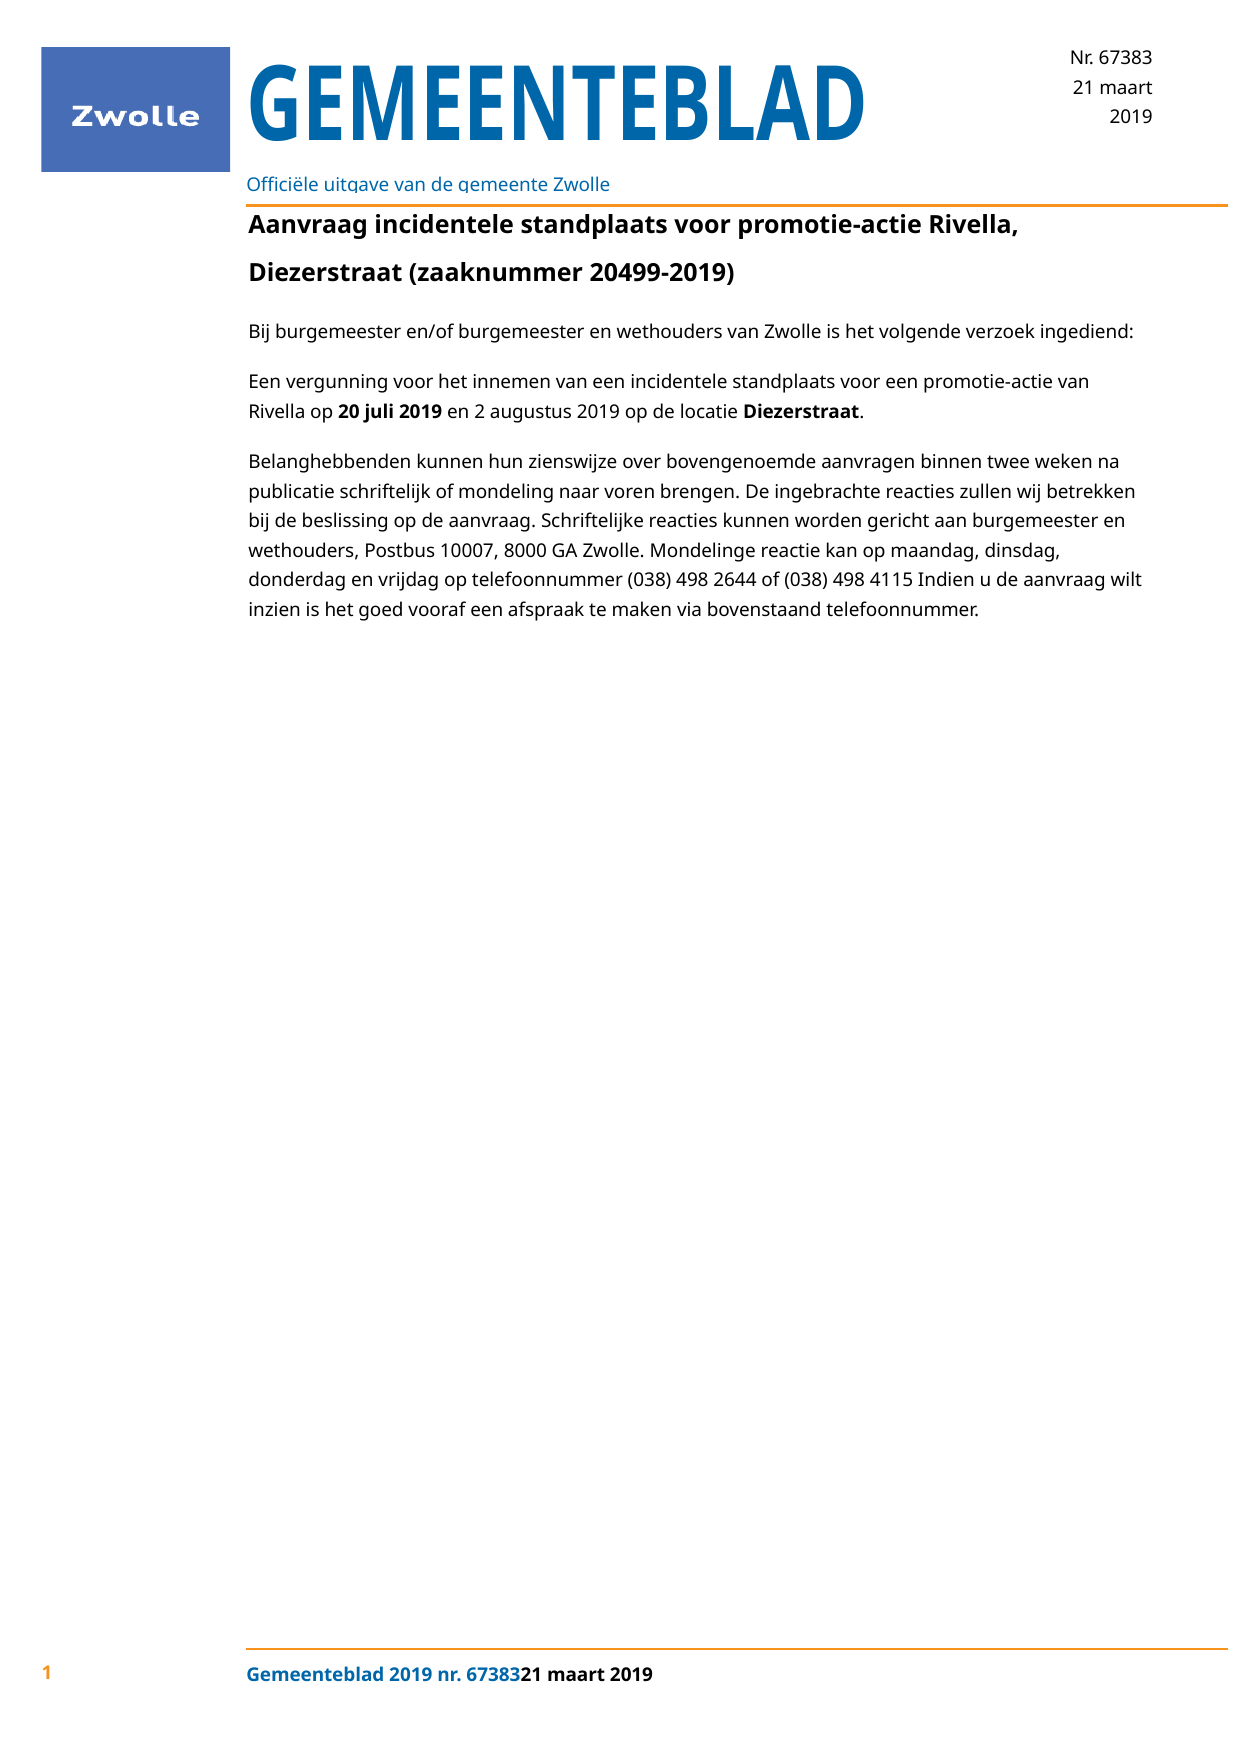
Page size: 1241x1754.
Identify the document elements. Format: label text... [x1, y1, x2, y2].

text Een vergunning voor het innemen van een incidentele standplaats voor een promotie-actie van Rivella op 20 juli 2019 en 2 augustus 2019 op de locatie Diezerstraat. [248, 368, 1152, 424]
text Aanvraag incidentele standplaats voor promotie-actie Rivella, Diezerstraat (zaaknummer 20499-2019) [248, 207, 1152, 288]
text Belanghebbenden kunnen hun zienswijze over bovengenoemde aanvragen binnen twee weken na publicatie schriftelijk of mondeling naar voren brengen. De ingebrachte reacties zullen wij betrekken bij de beslissing op de aanvraag. Schriftelijke reacties kunnen worden gericht aan burgemeester en wethouders, Postbus 10007, 8000 GA Zwolle. Mondelinge reactie kan op maandag, dinsdag, donderdag en vrijdag op telefoonnummer (038) 498 2644 of (038) 498 4115 Indien u de aanvraag wilt inzien is het goed vooraf een afspraak te maken via bovenstaand telefoonnummer. [248, 448, 1152, 622]
picture [41, 47, 231, 172]
text Bij burgemeester en/of burgemeester en wethouders van Zwolle is het volgende verzoek ingediend: [248, 318, 1152, 344]
